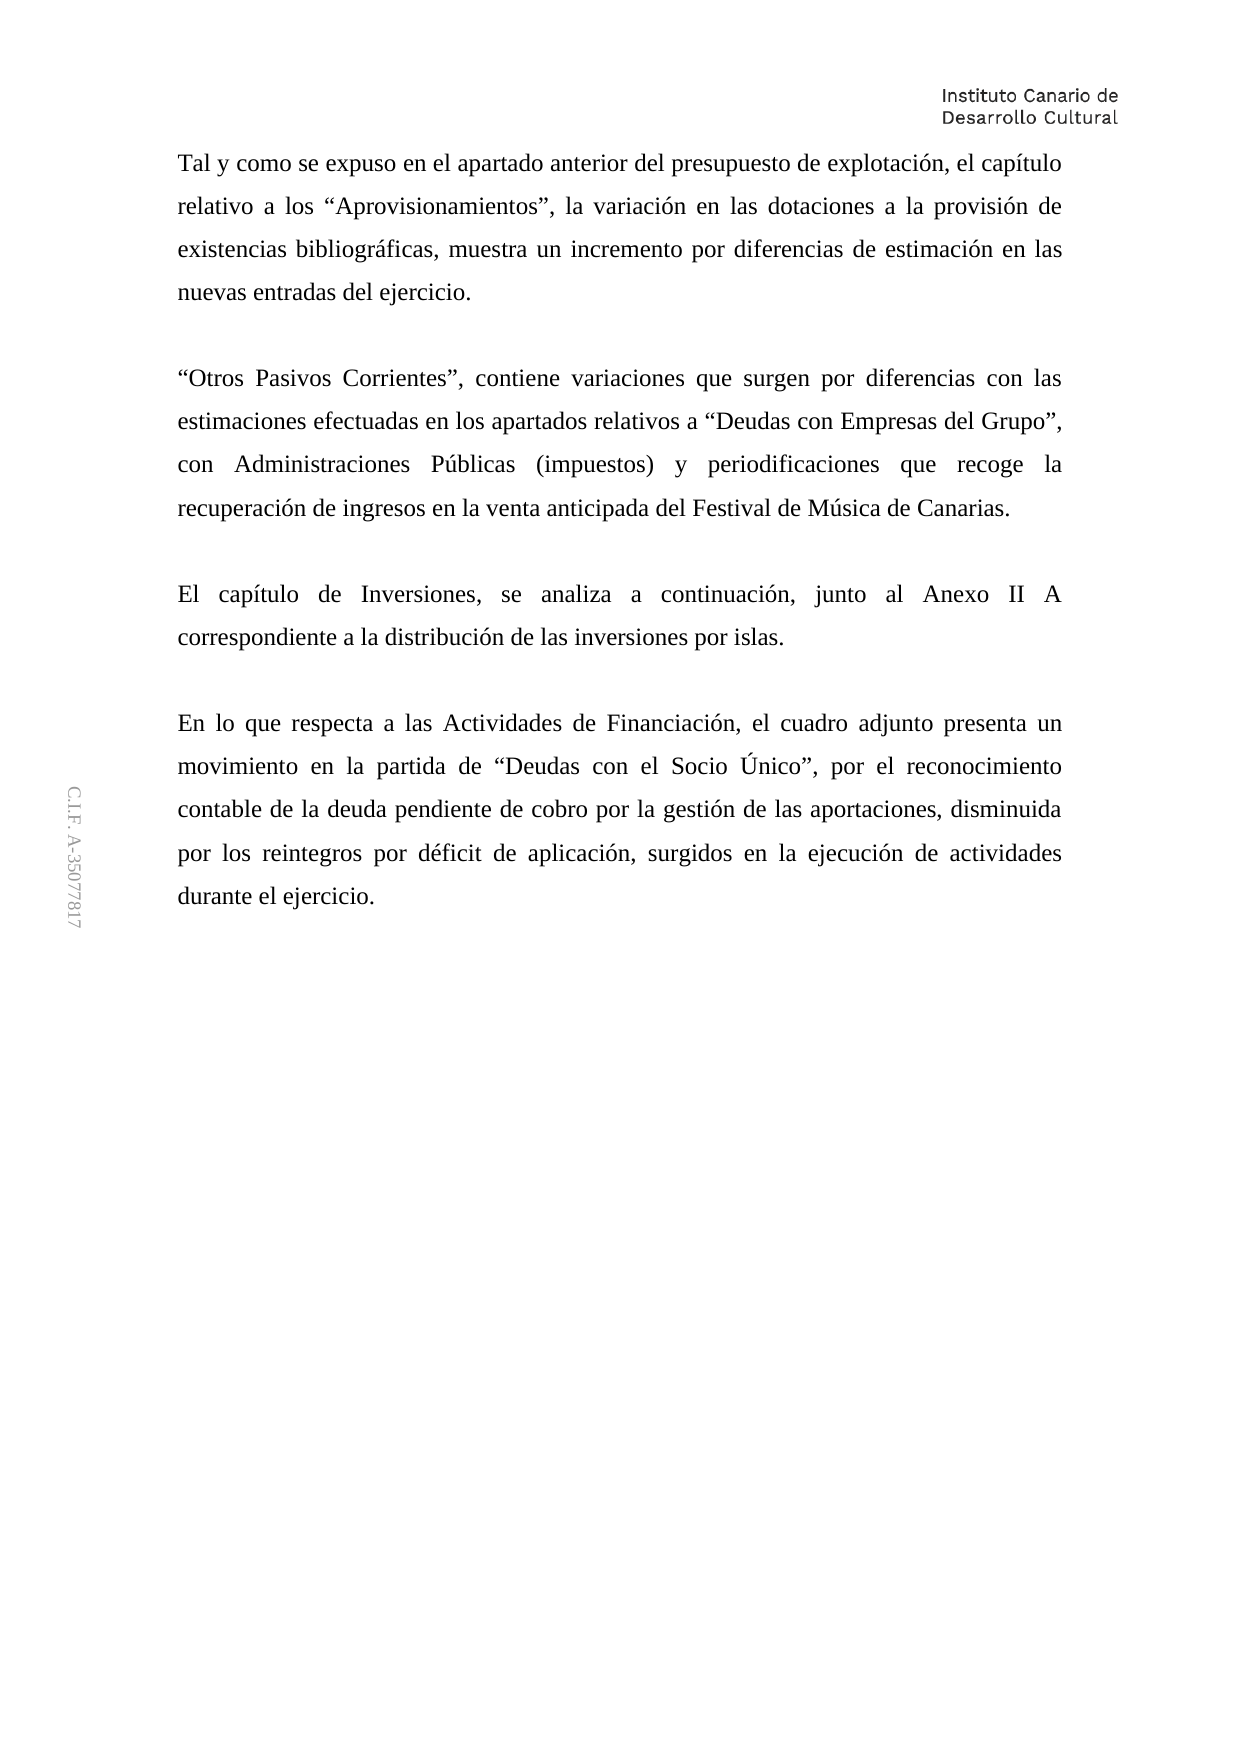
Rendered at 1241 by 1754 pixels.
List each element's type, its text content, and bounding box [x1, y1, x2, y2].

text “Otros Pasivos Corrientes”, contiene variaciones que surgen por diferencias con las estimaciones efectuadas en los apartados relativos a “Deudas con Empresas del Grupo”, con Administraciones Públicas (impuestos) y periodificaciones que recoge la recuperación de ingresos en la venta anticipada del Festival de Música de Canarias. [177, 363, 1063, 521]
text En lo que respecta a las Actividades de Financiación, el cuadro adjunto presenta un movimiento en la partida de “Deudas con el Socio Único”, por el reconocimiento contable de la deuda pendiente de cobro por la gestión de las aportaciones, disminuida por los reintegros por déficit de aplicación, surgidos en la ejecución de actividades durante el ejercicio. [177, 708, 1063, 909]
text El capítulo de Inversiones, se analiza a continuación, junto al Anexo II A correspondiente a la distribución de las inversiones por islas. [177, 579, 1063, 651]
text Tal y como se expuso en el apartado anterior del presupuesto de explotación, el capítulo relativo a los “Aprovisionamientos”, la variación en las dotaciones a la provisión de existencias bibliográficas, muestra un incremento por diferencias de estimación en las nuevas entradas del ejercicio. [177, 148, 1063, 306]
